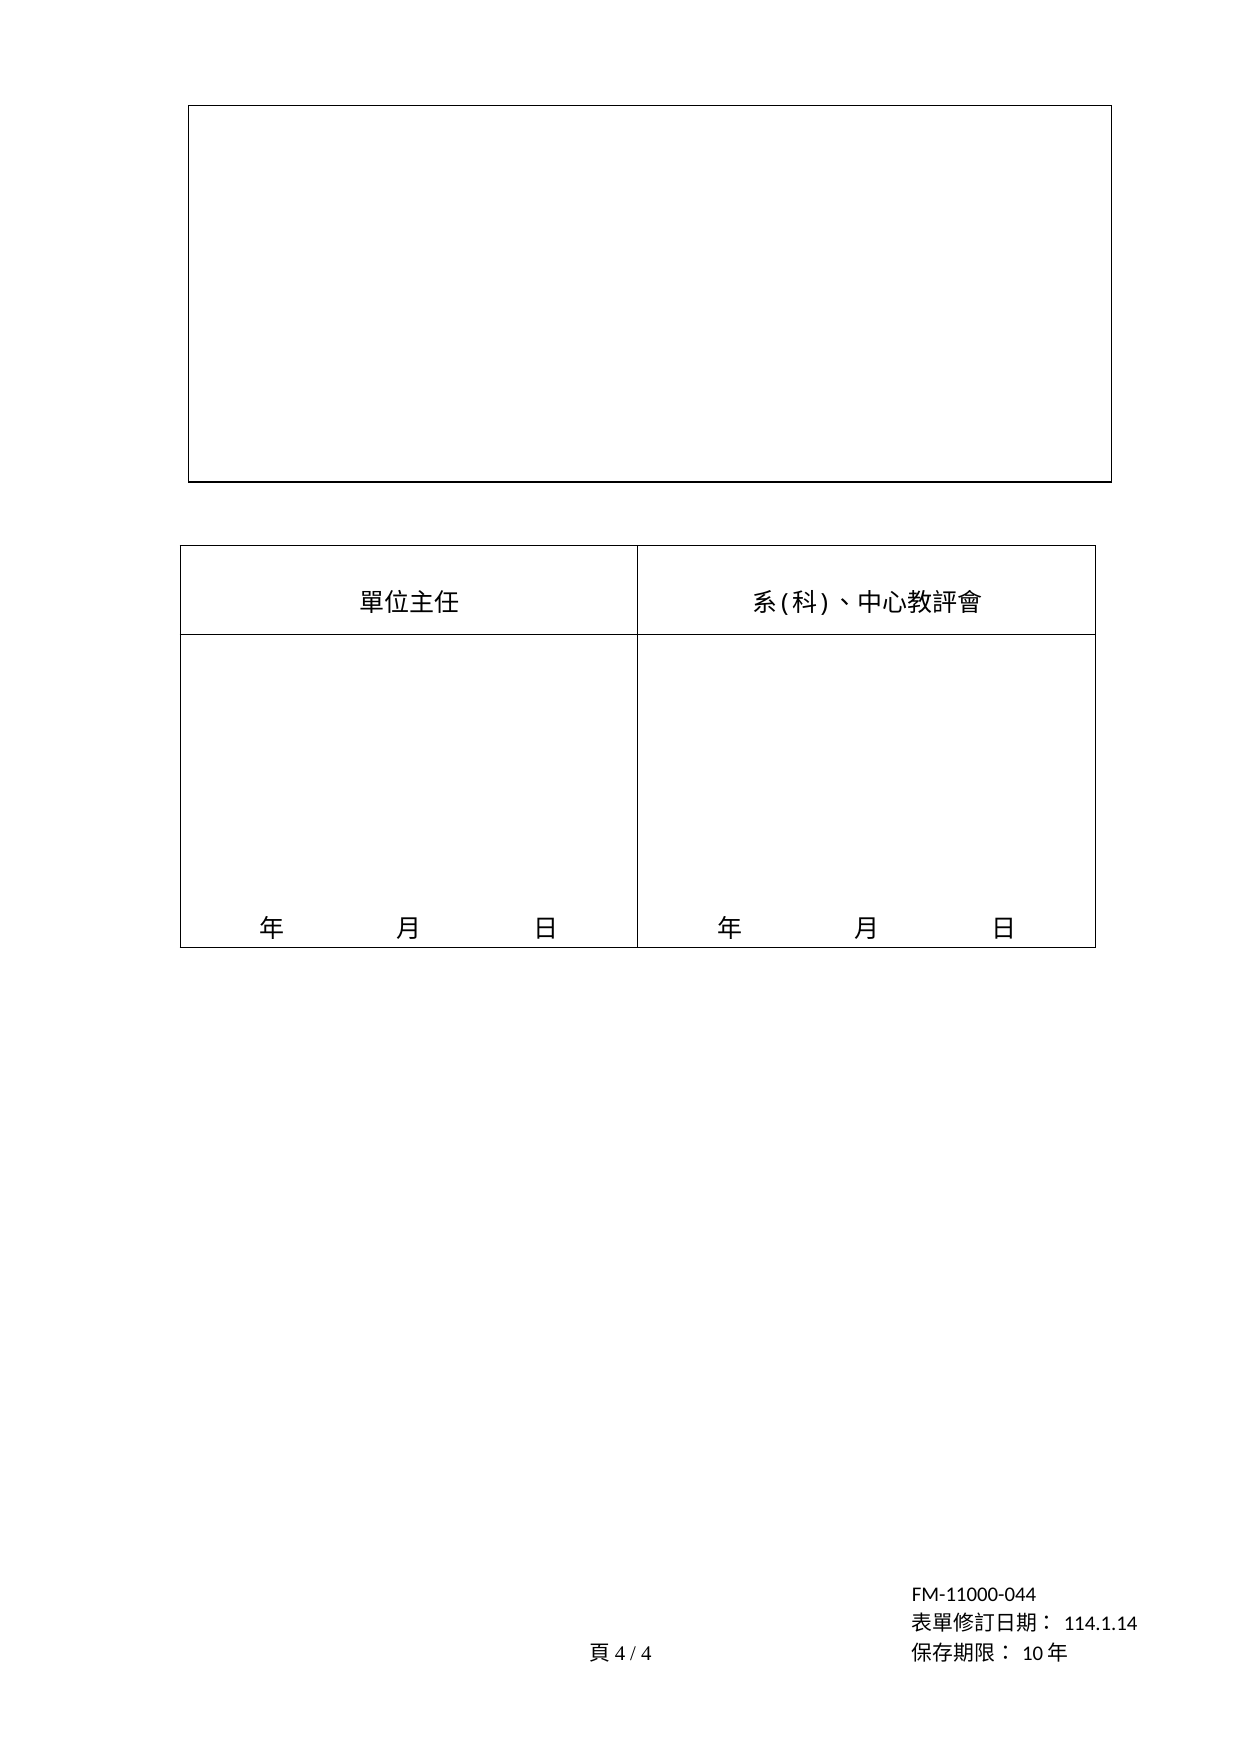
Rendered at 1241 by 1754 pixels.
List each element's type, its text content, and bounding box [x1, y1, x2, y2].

table_header 系(科)、中心教評會 [638, 546, 1095, 634]
table_cell 年 月 日 [181, 635, 637, 947]
table_header 單位主任 [181, 546, 637, 634]
table_cell 年 月 日 [638, 635, 1095, 947]
table_cell [189, 106, 1111, 481]
